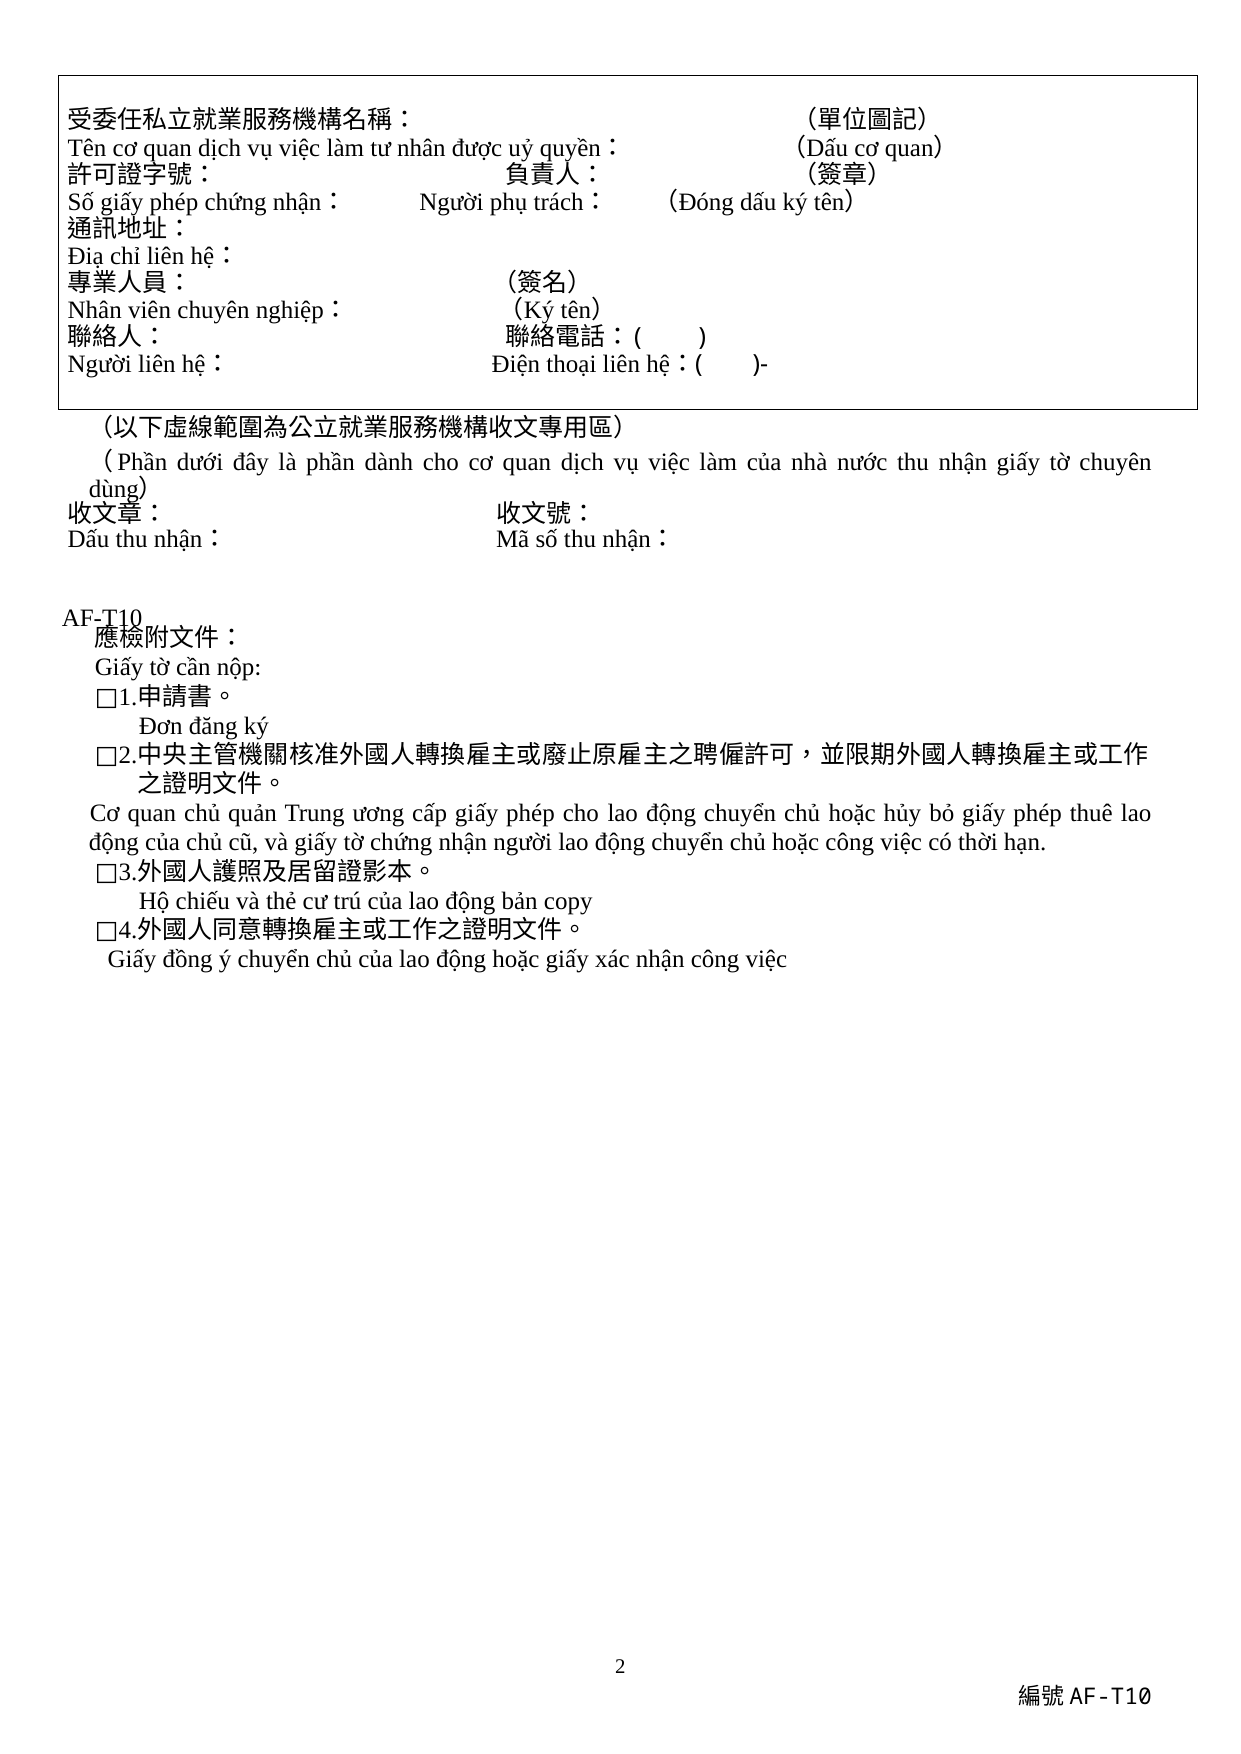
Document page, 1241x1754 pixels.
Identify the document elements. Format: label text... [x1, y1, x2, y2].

table_header [472, 503, 487, 594]
text □4.外國人同意轉換雇主或工作之證明文件。 [94, 915, 1152, 944]
text Cơ quan chủ quản Trung ương cấp giấy phép cho lao động chuyển chủ hoặc hủy bỏ giấy phép thuê lao động của chủ cũ, và giấy tờ chứng nhận người lao động chuyển chủ hoặc công việc có thời hạn. [89, 798, 1152, 857]
text AF-T10 [55, 603, 226, 629]
text □2.中央主管機關核准外國人轉換雇主或廢止原雇主之聘僱許可，並限期外國人轉換雇主或工作之證明文件。 [94, 740, 1152, 798]
text □3.外國人護照及居留證影本。 [94, 857, 1152, 886]
text Giấy đồng ý chuyển chủ của lao động hoặc giấy xác nhận công việc [89, 944, 992, 973]
table_cell 受委任私立就業服務機構名稱： （單位圖記） Tên cơ quan dịch vụ việc làm tư nhân được uỷ quyền： （Dấu cơ quan） 許可證字號： 負責人： （簽章） Số giấy phép chứng nhận： Người phụ trách： （Đóng dấu ký tên） 通訊地址： Điạ chỉ liên hệ： 專業人員： （簽名） Nhân viên chuyên nghiệp： （Ký tên） 聯絡人： 聯絡電話：( ) Người liên hệ： Điện thoại liên hệ：( )- [59, 76, 1197, 409]
text （Phần dưới đây là phần dành cho cơ quan dịch vụ việc làm của nhà nước thu nhận giấy tờ chuyên dùng） [89, 448, 1152, 503]
text （以下虛線範圍為公立就業服務機構收文專用區） [89, 417, 1152, 442]
text 應檢附文件： [94, 623, 1146, 652]
table_header 收文章： Dấu thu nhận： [59, 503, 472, 594]
text Hộ chiếu và thẻ cư trú của lao động bản copy [101, 886, 1152, 915]
table_header 收文號： Mã số thu nhận： [487, 503, 1197, 594]
text □1.申請書。 [94, 682, 1152, 711]
text Giấy tờ cần nộp: [94, 652, 1146, 682]
text Đơn đăng ký [101, 711, 1152, 740]
